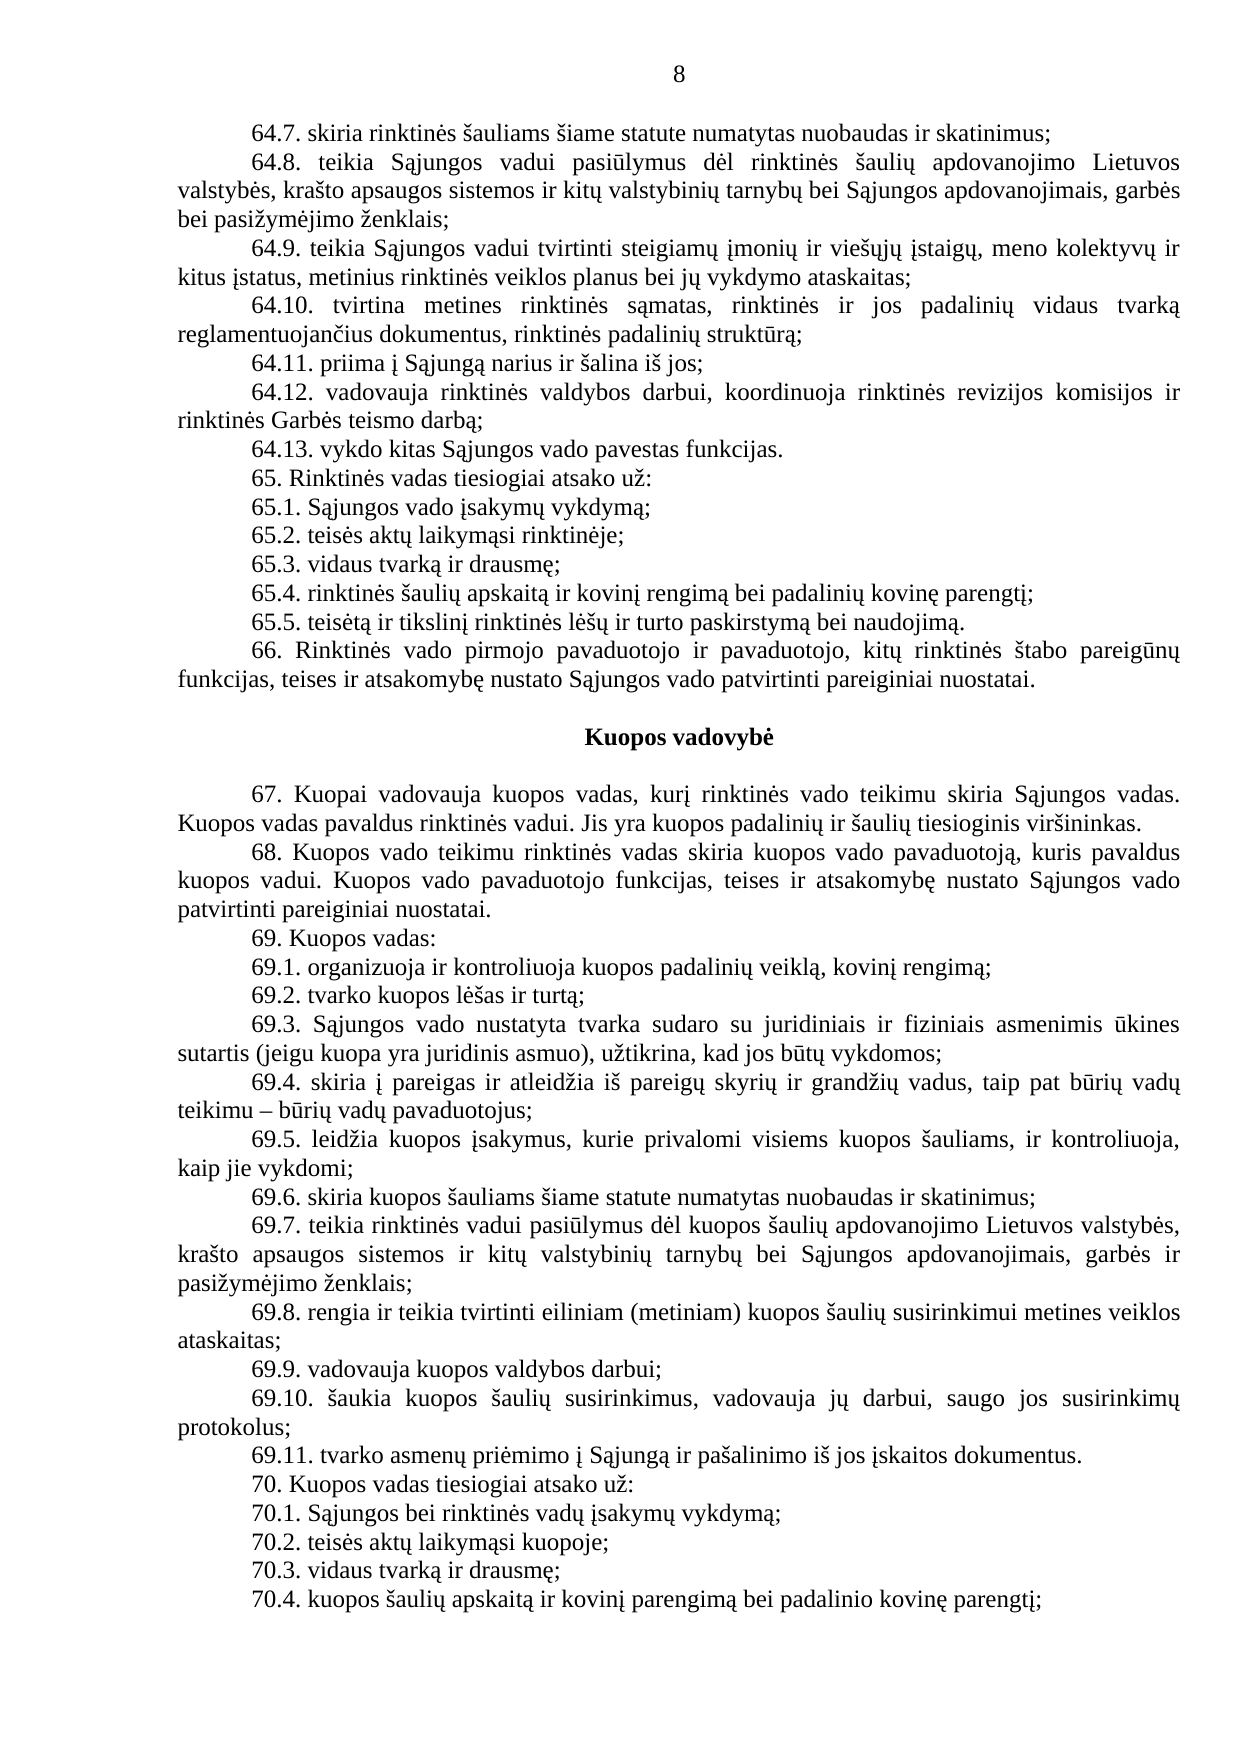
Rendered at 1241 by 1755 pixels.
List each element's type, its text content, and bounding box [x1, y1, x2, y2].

text 69.10. šaukia kuopos šaulių susirinkimus, vadovauja jų darbui, saugo jos susirinkimų protokolus; [177, 1383, 1181, 1441]
text 69.3. Sąjungos vado nustatyta tvarka sudaro su juridiniais ir fiziniais asmenimis ūkines sutartis (jeigu kuopa yra juridinis asmuo), užtikrina, kad jos būtų vykdomos; [177, 1009, 1181, 1067]
text 64.10. tvirtina metines rinktinės sąmatas, rinktinės ir jos padalinių vidaus tvarką reglamentuojančius dokumentus, rinktinės padalinių struktūrą; [177, 291, 1181, 348]
text 69.1. organizuoja ir kontroliuoja kuopos padalinių veiklą, kovinį rengimą; [177, 952, 1181, 981]
text 64.11. priima į Sąjungą narius ir šalina iš jos; [177, 348, 1181, 377]
text 70.3. vidaus tvarką ir drausmę; [177, 1556, 1181, 1584]
text 70.1. Sąjungos bei rinktinės vadų įsakymų vykdymą; [177, 1498, 1181, 1527]
text 67. Kuopai vadovauja kuopos vadas, kurį rinktinės vado teikimu skiria Sąjungos vadas. Kuopos vadas pavaldus rinktinės vadui. Jis yra kuopos padalinių ir šaulių tiesioginis viršininkas. [177, 779, 1181, 837]
text 64.7. skiria rinktinės šauliams šiame statute numatytas nuobaudas ir skatinimus; [177, 118, 1181, 147]
text 65.5. teisėtą ir tikslinį rinktinės lėšų ir turto paskirstymą bei naudojimą. [177, 607, 1181, 636]
text 69.2. tvarko kuopos lėšas ir turtą; [177, 981, 1181, 1009]
text 69.6. skiria kuopos šauliams šiame statute numatytas nuobaudas ir skatinimus; [177, 1182, 1181, 1211]
text 65.4. rinktinės šaulių apskaitą ir kovinį rengimą bei padalinių kovinę parengtį; [177, 578, 1181, 607]
text 64.12. vadovauja rinktinės valdybos darbui, koordinuoja rinktinės revizijos komisijos ir rinktinės Garbės teismo darbą; [177, 377, 1181, 434]
text 69.8. rengia ir teikia tvirtinti eiliniam (metiniam) kuopos šaulių susirinkimui metines veiklos ataskaitas; [177, 1297, 1181, 1354]
text 68. Kuopos vado teikimu rinktinės vadas skiria kuopos vado pavaduotoją, kuris pavaldus kuopos vadui. Kuopos vado pavaduotojo funkcijas, teises ir atsakomybę nustato Sąjungos vado patvirtinti pareiginiai nuostatai. [177, 837, 1181, 923]
text 64.13. vykdo kitas Sąjungos vado pavestas funkcijas. [177, 434, 1181, 463]
text 66. Rinktinės vado pirmojo pavaduotojo ir pavaduotojo, kitų rinktinės štabo pareigūnų funkcijas, teises ir atsakomybę nustato Sąjungos vado patvirtinti pareiginiai nuostatai. [177, 636, 1181, 693]
text 65. Rinktinės vadas tiesiogiai atsako už: [177, 463, 1181, 492]
text 64.8. teikia Sąjungos vadui pasiūlymus dėl rinktinės šaulių apdovanojimo Lietuvos valstybės, krašto apsaugos sistemos ir kitų valstybinių tarnybų bei Sąjungos apdovanojimais, garbės bei pasižymėjimo ženklais; [177, 147, 1181, 233]
text 64.9. teikia Sąjungos vadui tvirtinti steigiamų įmonių ir viešųjų įstaigų, meno kolektyvų ir kitus įstatus, metinius rinktinės veiklos planus bei jų vykdymo ataskaitas; [177, 233, 1181, 291]
text 69.9. vadovauja kuopos valdybos darbui; [177, 1354, 1181, 1383]
text 70.2. teisės aktų laikymąsi kuopoje; [177, 1527, 1181, 1556]
text 70. Kuopos vadas tiesiogiai atsako už: [177, 1469, 1181, 1498]
text 70.4. kuopos šaulių apskaitą ir kovinį parengimą bei padalinio kovinę parengtį; [177, 1584, 1181, 1613]
text Kuopos vadovybė [177, 722, 1181, 751]
text 69.7. teikia rinktinės vadui pasiūlymus dėl kuopos šaulių apdovanojimo Lietuvos valstybės, krašto apsaugos sistemos ir kitų valstybinių tarnybų bei Sąjungos apdovanojimais, garbės ir pasižymėjimo ženklais; [177, 1211, 1181, 1297]
text 69.4. skiria į pareigas ir atleidžia iš pareigų skyrių ir grandžių vadus, taip pat būrių vadų teikimu – būrių vadų pavaduotojus; [177, 1067, 1181, 1124]
text 69. Kuopos vadas: [177, 923, 1181, 952]
text 65.2. teisės aktų laikymąsi rinktinėje; [177, 521, 1181, 549]
text 65.3. vidaus tvarką ir drausmę; [177, 549, 1181, 578]
text 69.5. leidžia kuopos įsakymus, kurie privalomi visiems kuopos šauliams, ir kontroliuoja, kaip jie vykdomi; [177, 1124, 1181, 1182]
text 69.11. tvarko asmenų priėmimo į Sąjungą ir pašalinimo iš jos įskaitos dokumentus. [177, 1441, 1181, 1469]
text 65.1. Sąjungos vado įsakymų vykdymą; [177, 492, 1181, 521]
